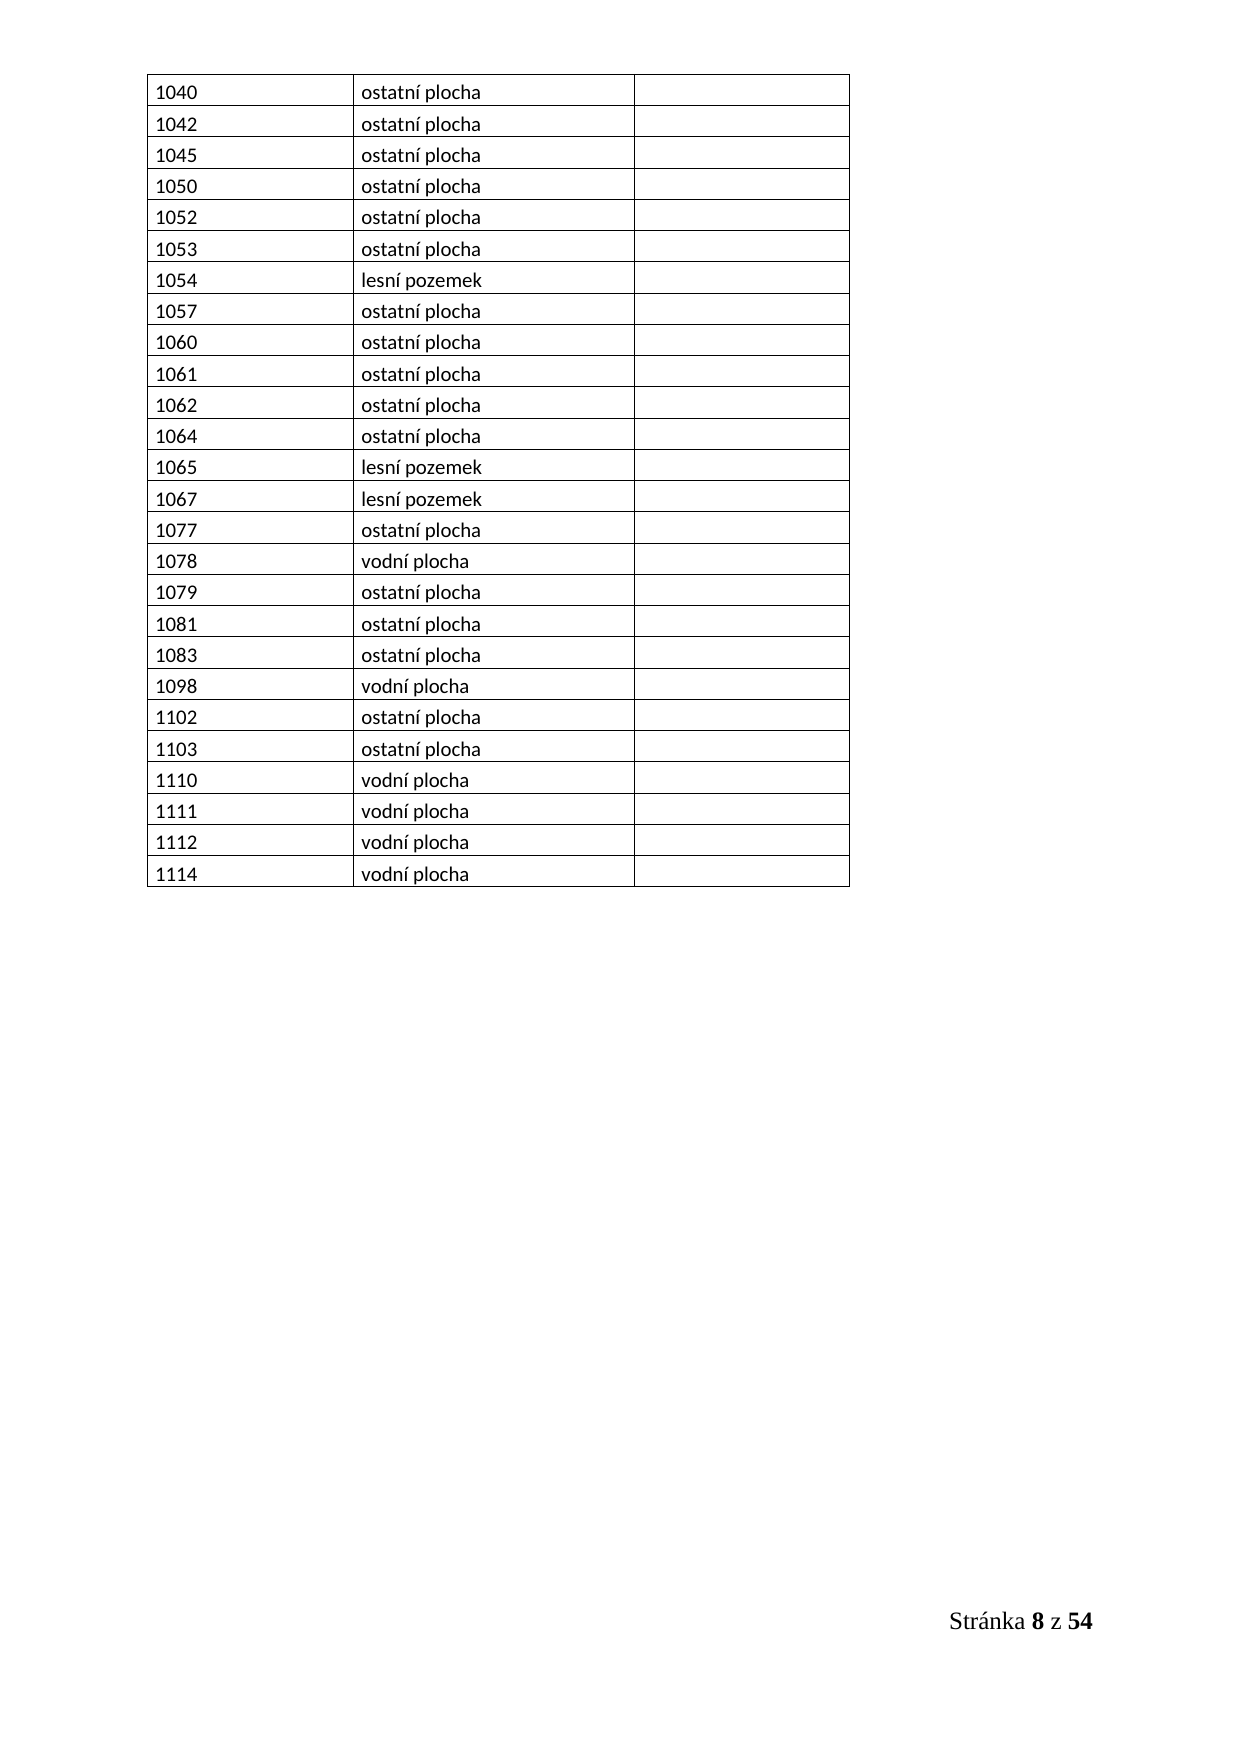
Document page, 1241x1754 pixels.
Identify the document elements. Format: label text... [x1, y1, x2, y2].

table_cell 1045 [148, 137, 353, 167]
table_cell [991, 1574, 1129, 1605]
table_cell [850, 480, 991, 511]
table_cell [991, 730, 1129, 761]
table_cell [850, 324, 991, 355]
table_cell 1060 [148, 325, 353, 355]
table_cell [354, 1199, 634, 1230]
table_cell [850, 668, 991, 699]
table_cell 1052 [148, 200, 353, 230]
table_cell [991, 1355, 1129, 1386]
table_cell [991, 1261, 1129, 1292]
table_cell 1053 [148, 231, 353, 261]
table_cell [850, 949, 991, 980]
table_cell [148, 1418, 354, 1449]
table_cell [354, 1418, 634, 1449]
table_cell [850, 574, 991, 605]
table_cell [850, 824, 991, 855]
table_cell [354, 1511, 634, 1542]
table_cell [354, 918, 634, 949]
table_cell [991, 761, 1129, 792]
table_cell [850, 1355, 991, 1386]
table_cell [634, 1543, 850, 1574]
table_cell [635, 169, 849, 199]
table_cell 1054 [148, 262, 353, 292]
table_cell [634, 1355, 850, 1386]
table_cell ostatní plocha [354, 137, 634, 167]
table_cell [850, 386, 991, 417]
table_cell [850, 730, 991, 761]
table_cell 1103 [148, 731, 353, 761]
table_cell [850, 1043, 991, 1074]
table_cell [991, 324, 1129, 355]
table_cell [850, 886, 991, 917]
table_cell [850, 261, 991, 292]
table_cell [634, 1386, 850, 1417]
table_cell [991, 261, 1129, 292]
table_cell 1098 [148, 669, 353, 699]
table_cell lesní pozemek [354, 450, 634, 480]
table_cell [850, 105, 991, 136]
table_cell [991, 1043, 1129, 1074]
table_cell 1110 [148, 762, 353, 792]
table_cell [634, 1480, 850, 1511]
table_cell [635, 700, 849, 730]
table_cell [354, 1261, 634, 1292]
table_cell [991, 1543, 1129, 1574]
table_cell [850, 1168, 991, 1199]
table_cell [635, 825, 849, 855]
table_cell [635, 356, 849, 386]
table_cell [850, 1386, 991, 1417]
table_cell [991, 543, 1129, 574]
table_cell [991, 355, 1129, 386]
table_cell [991, 293, 1129, 324]
table_cell [635, 137, 849, 167]
table_cell [991, 699, 1129, 730]
table_cell [148, 887, 354, 917]
table_cell [991, 855, 1129, 886]
table_cell 1040 [148, 75, 353, 105]
table_cell [635, 200, 849, 230]
table_cell [148, 1043, 354, 1074]
table_cell [850, 293, 991, 324]
table_cell [354, 1136, 634, 1167]
table_cell [991, 1105, 1129, 1136]
table_cell [634, 1105, 850, 1136]
table_cell ostatní plocha [354, 387, 634, 417]
table_cell [635, 512, 849, 542]
table_cell [850, 543, 991, 574]
table_cell [850, 74, 991, 105]
table_cell [148, 1324, 354, 1355]
table_cell 1081 [148, 606, 353, 636]
table_cell [850, 918, 991, 949]
table_cell 1050 [148, 169, 353, 199]
table_cell [635, 325, 849, 355]
table_cell [635, 387, 849, 417]
table_cell [148, 1386, 354, 1417]
table_cell ostatní plocha [354, 700, 634, 730]
table_cell [354, 1543, 634, 1574]
table_cell [991, 1324, 1129, 1355]
table_cell [634, 1011, 850, 1042]
table_cell [991, 199, 1129, 230]
table_cell [991, 105, 1129, 136]
table_cell [148, 1199, 354, 1230]
table_cell [148, 1105, 354, 1136]
table_cell [991, 1480, 1129, 1511]
table_cell [850, 855, 991, 886]
table_cell 1079 [148, 575, 353, 605]
table_cell [991, 1230, 1129, 1261]
table_cell ostatní plocha [354, 75, 634, 105]
table_cell [850, 699, 991, 730]
table_cell [635, 75, 849, 105]
table_cell lesní pozemek [354, 481, 634, 511]
table_cell [354, 1230, 634, 1261]
table_cell [850, 1574, 991, 1605]
table_cell [991, 511, 1129, 542]
table_cell [991, 918, 1129, 949]
table_cell 1042 [148, 106, 353, 136]
table_cell vodní plocha [354, 856, 634, 886]
table_cell [148, 1293, 354, 1324]
table_cell [354, 1105, 634, 1136]
table_cell [354, 1011, 634, 1042]
table_cell [991, 1418, 1129, 1449]
table_cell [634, 1136, 850, 1167]
table_cell 1062 [148, 387, 353, 417]
table_cell [850, 511, 991, 542]
table_cell [354, 1480, 634, 1511]
table_cell [850, 449, 991, 480]
table_cell 1064 [148, 419, 353, 449]
table_cell ostatní plocha [354, 419, 634, 449]
table_cell [991, 1449, 1129, 1480]
table_cell 1057 [148, 294, 353, 324]
table_cell [148, 1543, 354, 1574]
table_cell [148, 1011, 354, 1042]
table_cell [991, 574, 1129, 605]
table_cell [635, 294, 849, 324]
table_cell [634, 1324, 850, 1355]
table_cell [634, 887, 850, 917]
table_cell [635, 262, 849, 292]
table_cell ostatní plocha [354, 356, 634, 386]
table_cell [634, 1043, 850, 1074]
table_cell ostatní plocha [354, 231, 634, 261]
table_cell [354, 980, 634, 1011]
table_cell [635, 794, 849, 824]
table_cell [850, 1261, 991, 1292]
table_cell [850, 1293, 991, 1324]
table_cell lesní pozemek [354, 262, 634, 292]
table_cell [850, 1136, 991, 1167]
table_cell [991, 74, 1129, 105]
table_cell [634, 980, 850, 1011]
table_cell [850, 418, 991, 449]
table_cell [850, 1011, 991, 1042]
table_cell [634, 1511, 850, 1542]
table_cell 1111 [148, 794, 353, 824]
table_cell [634, 1168, 850, 1199]
table_cell [850, 355, 991, 386]
table_cell [991, 418, 1129, 449]
table_cell [991, 1511, 1129, 1542]
table_cell 1077 [148, 512, 353, 542]
table_cell [635, 731, 849, 761]
table_cell 1067 [148, 481, 353, 511]
table_cell [991, 1136, 1129, 1167]
table_cell [991, 168, 1129, 199]
table_cell [634, 949, 850, 980]
table_cell vodní plocha [354, 825, 634, 855]
table_cell [148, 1074, 354, 1105]
table_cell [635, 856, 849, 886]
table_cell vodní plocha [354, 544, 634, 574]
table_cell [991, 886, 1129, 917]
table_cell [850, 1324, 991, 1355]
table_cell [354, 887, 634, 917]
table_cell [635, 481, 849, 511]
table_cell vodní plocha [354, 669, 634, 699]
table_cell [991, 824, 1129, 855]
table_cell [991, 668, 1129, 699]
table_cell [634, 1074, 850, 1105]
table_cell [850, 761, 991, 792]
table_cell [148, 1449, 354, 1480]
table_cell [635, 419, 849, 449]
table_cell [354, 1386, 634, 1417]
table_cell [850, 199, 991, 230]
table_cell ostatní plocha [354, 731, 634, 761]
table_cell [991, 1074, 1129, 1105]
table_cell [354, 1574, 634, 1605]
table_cell [635, 575, 849, 605]
table_cell [354, 1449, 634, 1480]
table_cell 1112 [148, 825, 353, 855]
table_cell [148, 1230, 354, 1261]
table_cell vodní plocha [354, 794, 634, 824]
table_cell 1061 [148, 356, 353, 386]
table_cell [634, 1418, 850, 1449]
table_cell [634, 1199, 850, 1230]
table_cell [850, 1074, 991, 1105]
table_cell [635, 762, 849, 792]
table_cell [634, 1293, 850, 1324]
table_cell [148, 1168, 354, 1199]
table_cell [850, 1105, 991, 1136]
table_cell [635, 669, 849, 699]
table_cell 1078 [148, 544, 353, 574]
table_cell [634, 918, 850, 949]
table_cell [850, 136, 991, 167]
table_cell ostatní plocha [354, 325, 634, 355]
table_cell [991, 1386, 1129, 1417]
table_cell [354, 949, 634, 980]
table_cell [991, 636, 1129, 667]
table_cell ostatní plocha [354, 512, 634, 542]
table_cell [634, 1449, 850, 1480]
table_cell ostatní plocha [354, 606, 634, 636]
table_cell [148, 1136, 354, 1167]
table_cell [850, 636, 991, 667]
table_cell [850, 1418, 991, 1449]
table_cell [635, 450, 849, 480]
table_cell ostatní plocha [354, 200, 634, 230]
table_cell [634, 1230, 850, 1261]
table_cell [991, 949, 1129, 980]
table_cell 1065 [148, 450, 353, 480]
table_cell [850, 980, 991, 1011]
table_cell [991, 449, 1129, 480]
table_cell [148, 1261, 354, 1292]
table_cell [850, 1480, 991, 1511]
table_cell [635, 106, 849, 136]
table_cell [148, 1480, 354, 1511]
table_cell [850, 793, 991, 824]
table_cell [635, 231, 849, 261]
table_cell [850, 605, 991, 636]
table_cell [991, 605, 1129, 636]
table_cell [354, 1293, 634, 1324]
table_cell [850, 168, 991, 199]
table_cell [354, 1324, 634, 1355]
table_cell [991, 793, 1129, 824]
table_cell 1114 [148, 856, 353, 886]
table_cell ostatní plocha [354, 169, 634, 199]
table_cell ostatní plocha [354, 575, 634, 605]
table_cell [148, 949, 354, 980]
table_cell [635, 544, 849, 574]
table_cell vodní plocha [354, 762, 634, 792]
table_cell [148, 980, 354, 1011]
table_cell ostatní plocha [354, 106, 634, 136]
table_cell [635, 637, 849, 667]
table_cell [850, 1199, 991, 1230]
table_cell [635, 606, 849, 636]
table_cell [850, 1511, 991, 1542]
table_cell [850, 1543, 991, 1574]
table_cell [354, 1355, 634, 1386]
table_cell [991, 980, 1129, 1011]
table_cell ostatní plocha [354, 294, 634, 324]
table_cell [991, 1293, 1129, 1324]
table_cell [148, 1574, 354, 1605]
table_cell [354, 1168, 634, 1199]
table_cell [148, 918, 354, 949]
table_cell [634, 1574, 850, 1605]
table_cell [991, 136, 1129, 167]
table_cell [991, 1168, 1129, 1199]
table_cell [850, 230, 991, 261]
table_cell [850, 1230, 991, 1261]
table_cell ostatní plocha [354, 637, 634, 667]
table_cell [354, 1074, 634, 1105]
table_cell [148, 1355, 354, 1386]
table_cell [991, 386, 1129, 417]
table_cell [354, 1043, 634, 1074]
table_cell 1102 [148, 700, 353, 730]
table_cell [991, 1199, 1129, 1230]
table_cell [991, 230, 1129, 261]
table_cell [148, 1511, 354, 1542]
table_cell [634, 1261, 850, 1292]
table_cell [991, 480, 1129, 511]
table_cell [991, 1011, 1129, 1042]
table_cell [850, 1449, 991, 1480]
table_cell 1083 [148, 637, 353, 667]
